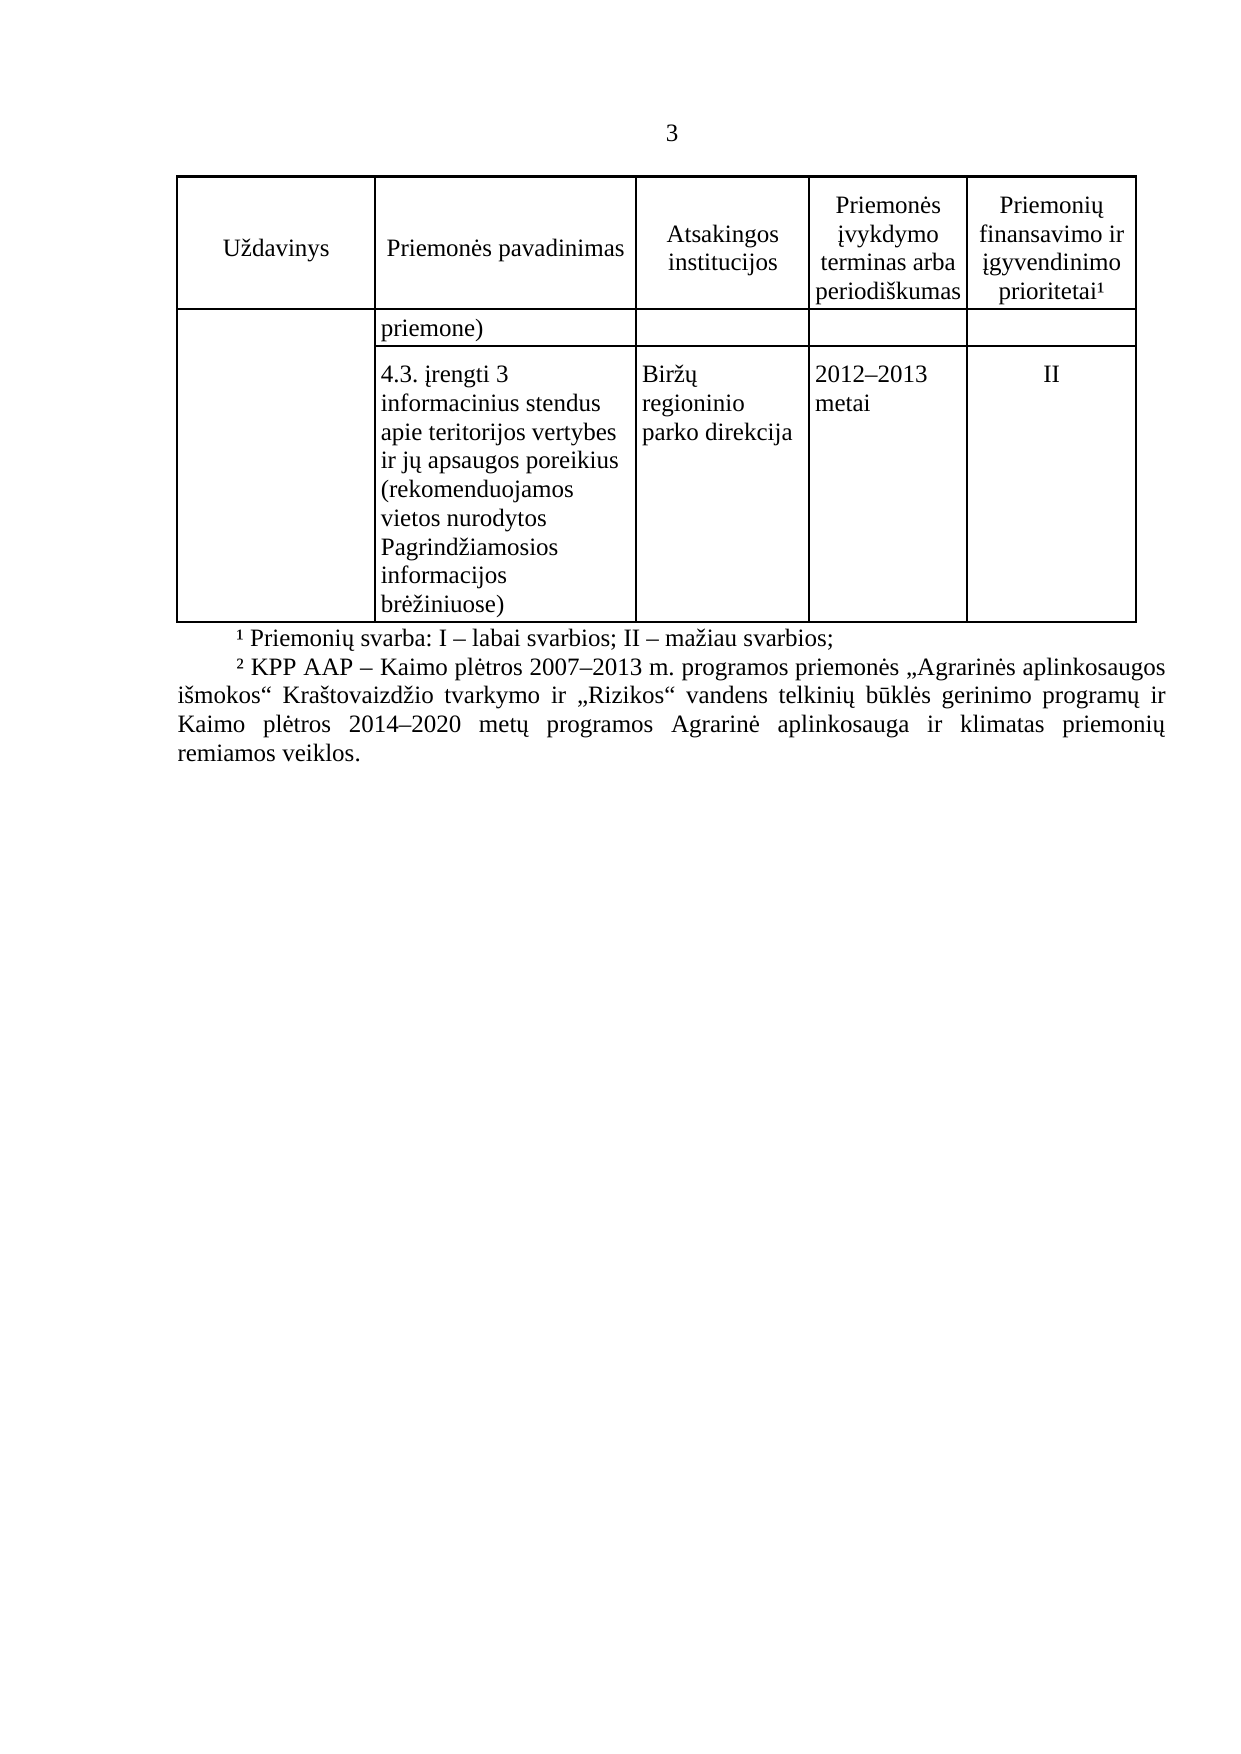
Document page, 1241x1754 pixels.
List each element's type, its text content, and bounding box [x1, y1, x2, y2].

table_header Atsakingos institucijos [637, 178, 808, 308]
table_cell [810, 310, 966, 344]
table_header Priemonių finansavimo ir įgyvendinimo prioritetai¹ [968, 178, 1135, 308]
table_cell II [968, 347, 1135, 621]
text ² KPP AAP – Kaimo plėtros 2007–2013 m. programos priemonės „Agrarinės aplinkosaugos išmokos“ Kraštovaizdžio tvarkymo ir „Rizikos“ vandens telkinių būklės gerinimo programų ir Kaimo plėtros 2014–2020 metų programos Agrarinė aplinkosauga ir klimatas priemonių remiamos veiklos. [177, 652, 1166, 767]
table_cell priemone) [376, 310, 635, 344]
text ¹ Priemonių svarba: I – labai svarbios; II – mažiau svarbios; [177, 623, 1166, 652]
table_header Priemonės pavadinimas [376, 178, 635, 308]
table_cell 4.3. įrengti 3 informacinius stendus apie teritorijos vertybes ir jų apsaugos poreikius (rekomenduojamos vietos nurodytos Pagrindžiamosios informacijos brėžiniuose) [376, 347, 635, 621]
table_cell [968, 310, 1135, 344]
table_cell [637, 310, 808, 344]
table_header Priemonės įvykdymo terminas arba periodiškumas [810, 178, 966, 308]
table_header Uždavinys [178, 178, 374, 308]
table_cell Biržų regioninio parko direkcija [637, 347, 808, 621]
table_cell [178, 310, 374, 621]
table_cell 2012–2013 metai [810, 347, 966, 621]
